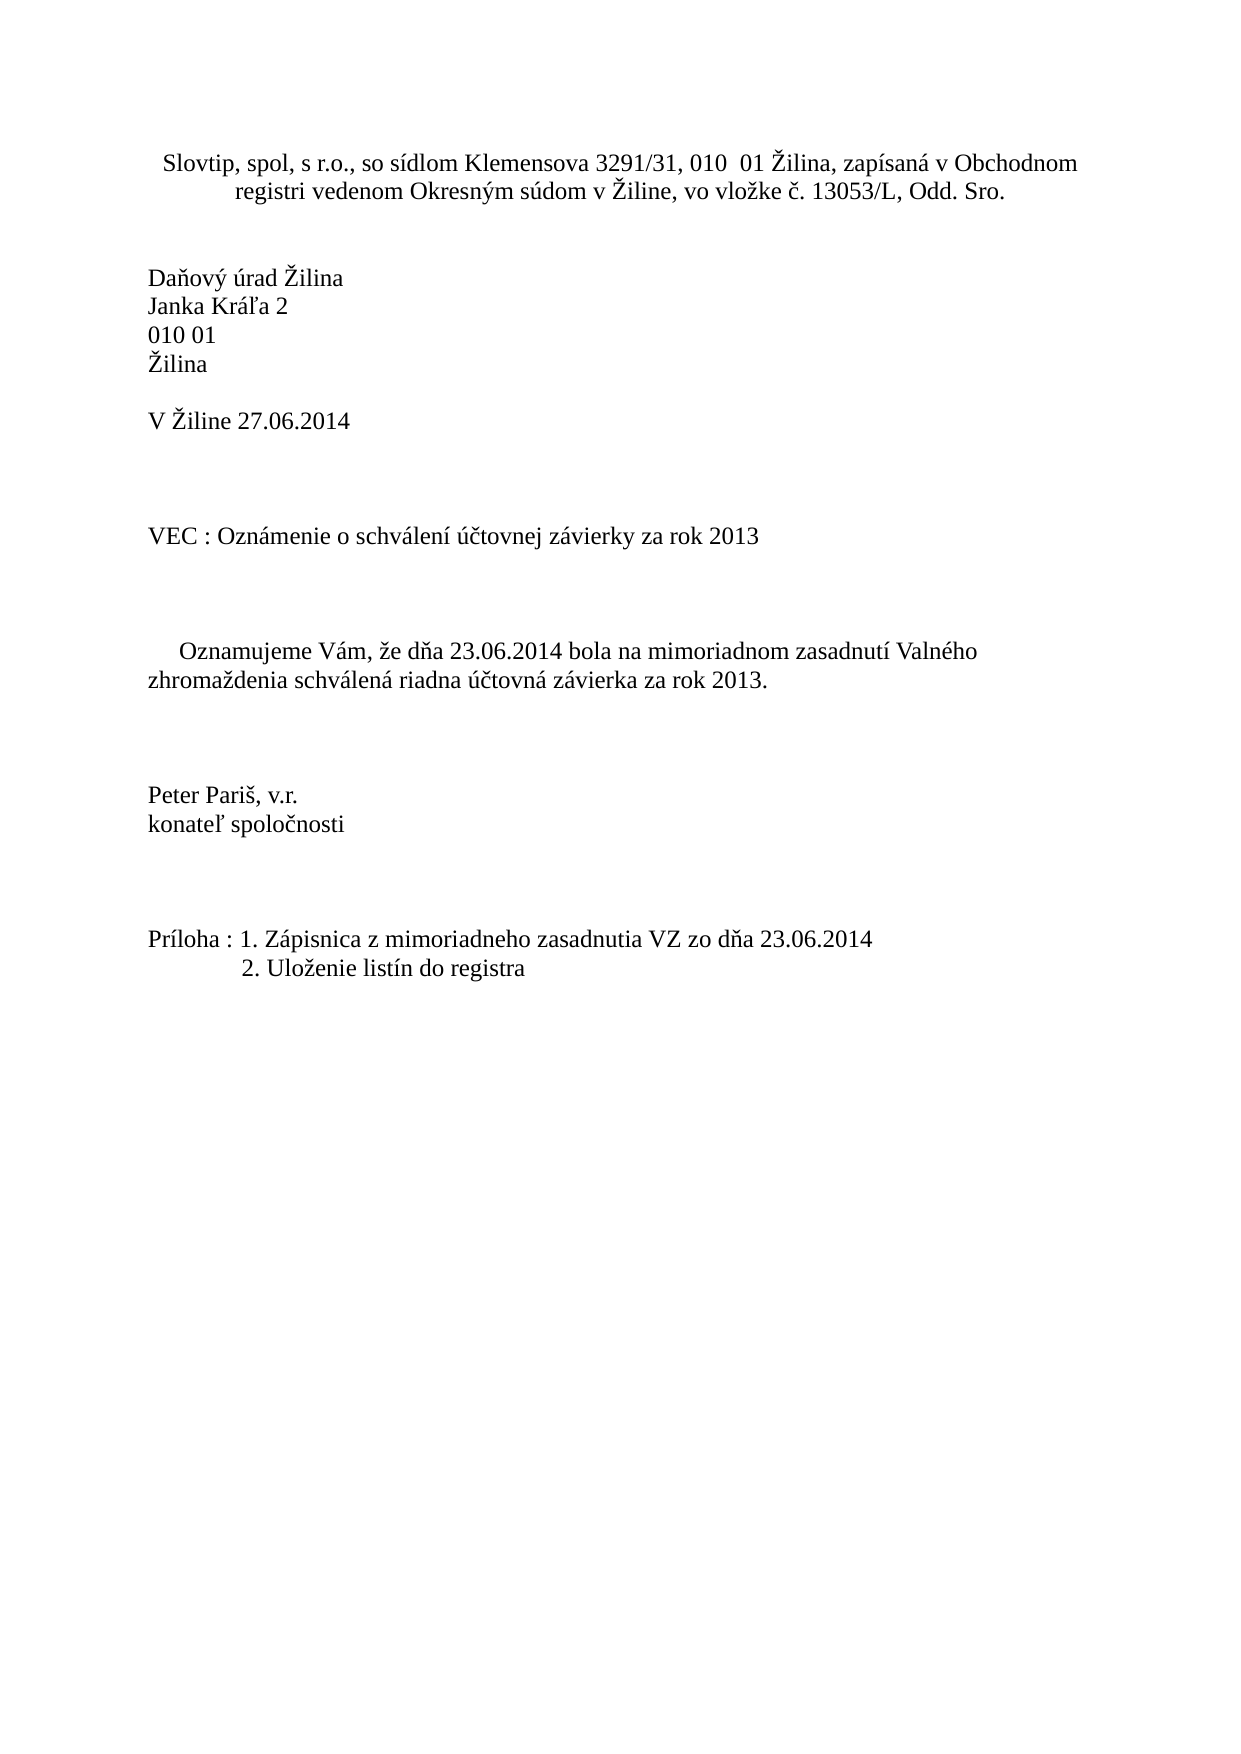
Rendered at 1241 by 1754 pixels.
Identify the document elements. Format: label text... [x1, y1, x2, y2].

text 010 01 [148, 320, 1093, 349]
text Janka Kráľa 2 [148, 291, 1093, 320]
text VEC : Oznámenie o schválení účtovnej závierky za rok 2013 [148, 521, 1093, 550]
text Oznamujeme Vám, že dňa 23.06.2014 bola na mimoriadnom zasadnutí Valného zhromaždenia schválená riadna účtovná závierka za rok 2013. [148, 636, 1093, 694]
text V Žiline 27.06.2014 [148, 406, 1093, 435]
text Slovtip, spol, s r.o., so sídlom Klemensova 3291/31, 010 01 Žilina, zapísaná v Obchodnom registri vedenom Okresným súdom v Žiline, vo vložke č. 13053/L, Odd. Sro. [148, 148, 1093, 205]
text 2. Uloženie listín do registra [148, 953, 1093, 981]
text Peter Pariš, v.r. [148, 780, 1093, 809]
text konateľ spoločnosti [148, 809, 1093, 838]
text Daňový úrad Žilina [148, 263, 1093, 291]
text Žilina [148, 349, 1093, 378]
text Príloha : 1. Zápisnica z mimoriadneho zasadnutia VZ zo dňa 23.06.2014 [148, 924, 1093, 953]
